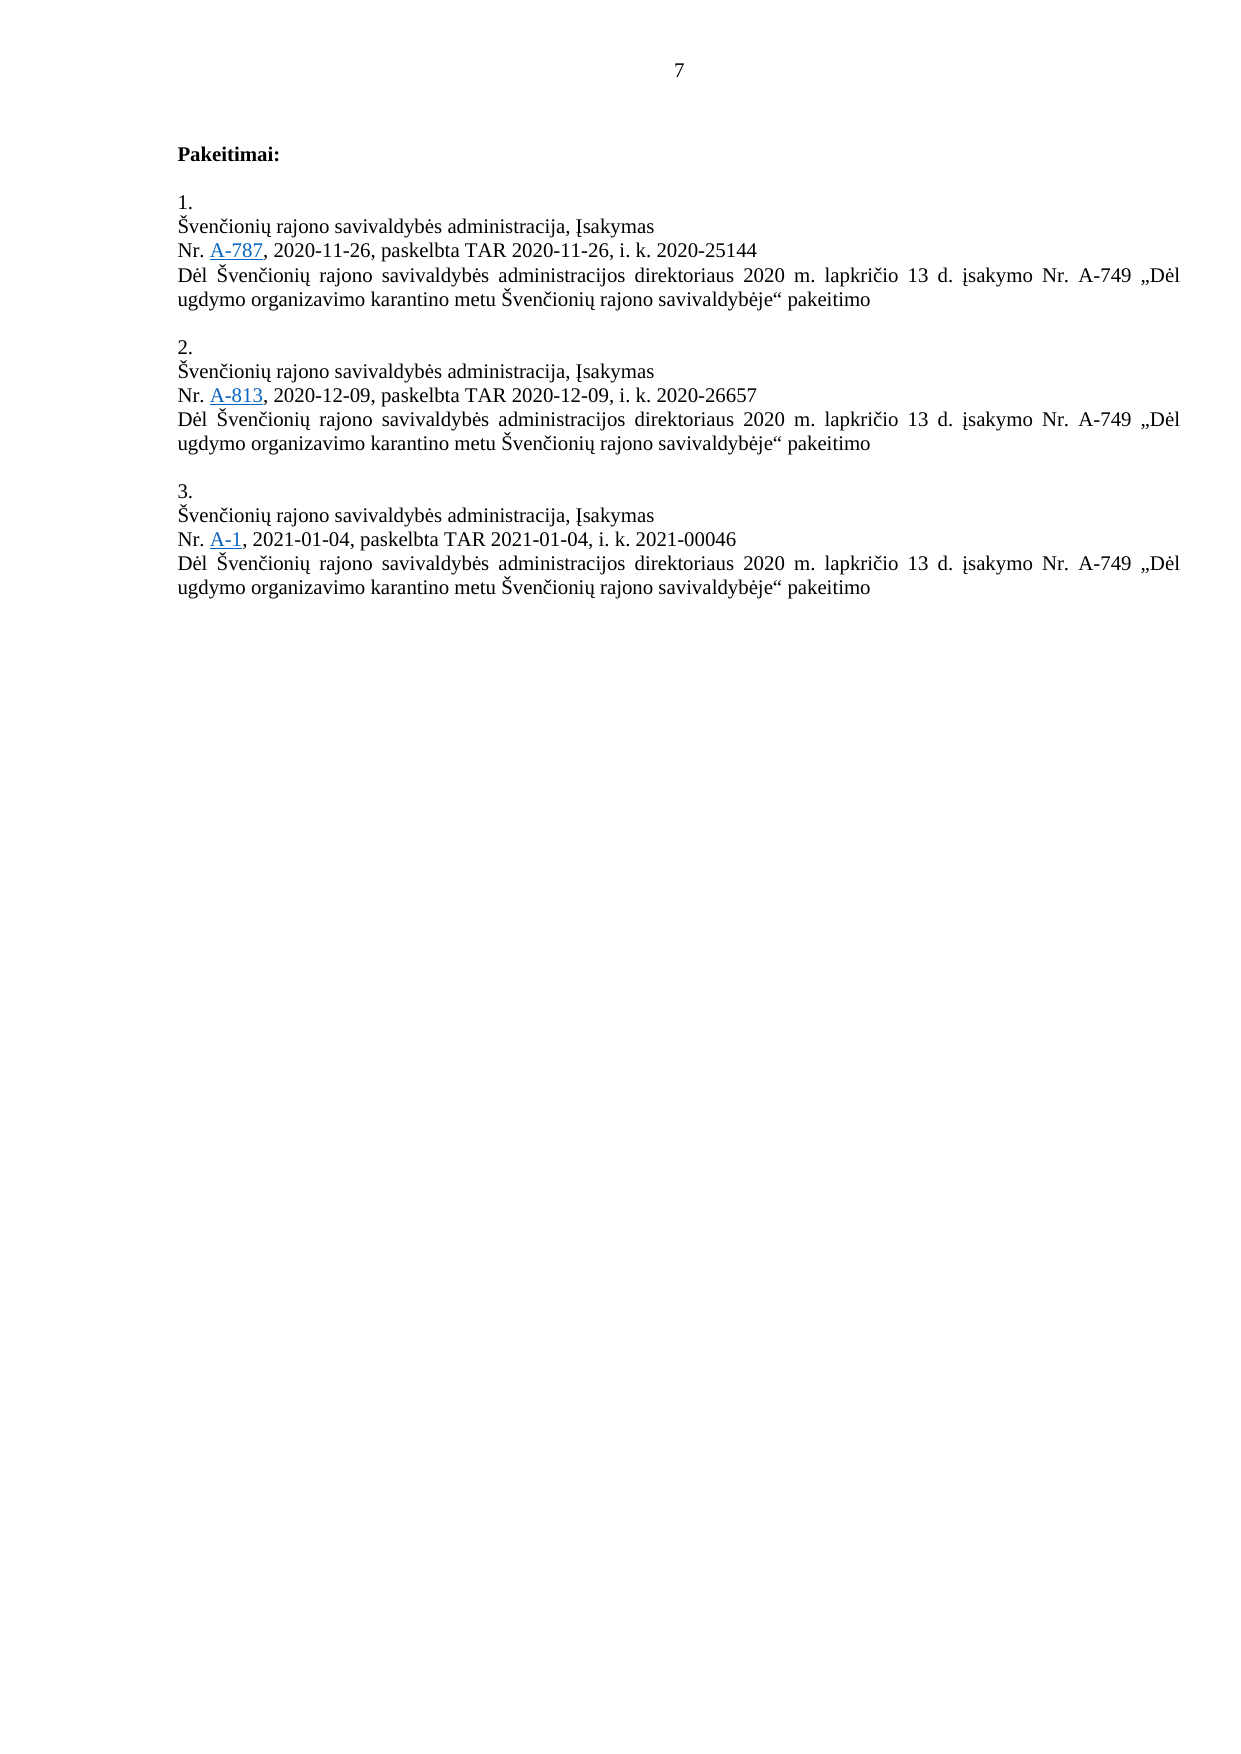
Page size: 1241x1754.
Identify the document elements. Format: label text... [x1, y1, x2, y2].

text Švenčionių rajono savivaldybės administracija, Įsakymas [177, 503, 1181, 527]
text Dėl Švenčionių rajono savivaldybės administracijos direktoriaus 2020 m. lapkričio 13 d. įsakymo Nr. A-749 „Dėl ugdymo organizavimo karantino metu Švenčionių rajono savivaldybėje“ pakeitimo [177, 262, 1181, 311]
text Nr. A-813, 2020-12-09, paskelbta TAR 2020-12-09, i. k. 2020-26657 [177, 383, 1181, 407]
text 1. [177, 190, 1181, 214]
text Nr. A-787, 2020-11-26, paskelbta TAR 2020-11-26, i. k. 2020-25144 [177, 238, 1181, 262]
text 3. [177, 479, 1181, 503]
text Švenčionių rajono savivaldybės administracija, Įsakymas [177, 359, 1181, 383]
text Dėl Švenčionių rajono savivaldybės administracijos direktoriaus 2020 m. lapkričio 13 d. įsakymo Nr. A-749 „Dėl ugdymo organizavimo karantino metu Švenčionių rajono savivaldybėje“ pakeitimo [177, 551, 1181, 599]
text Nr. A-1, 2021-01-04, paskelbta TAR 2021-01-04, i. k. 2021-00046 [177, 527, 1181, 551]
text Dėl Švenčionių rajono savivaldybės administracijos direktoriaus 2020 m. lapkričio 13 d. įsakymo Nr. A-749 „Dėl ugdymo organizavimo karantino metu Švenčionių rajono savivaldybėje“ pakeitimo [177, 407, 1181, 455]
text 2. [177, 335, 1181, 359]
text Pakeitimai: [177, 142, 1181, 166]
text Švenčionių rajono savivaldybės administracija, Įsakymas [177, 214, 1181, 238]
